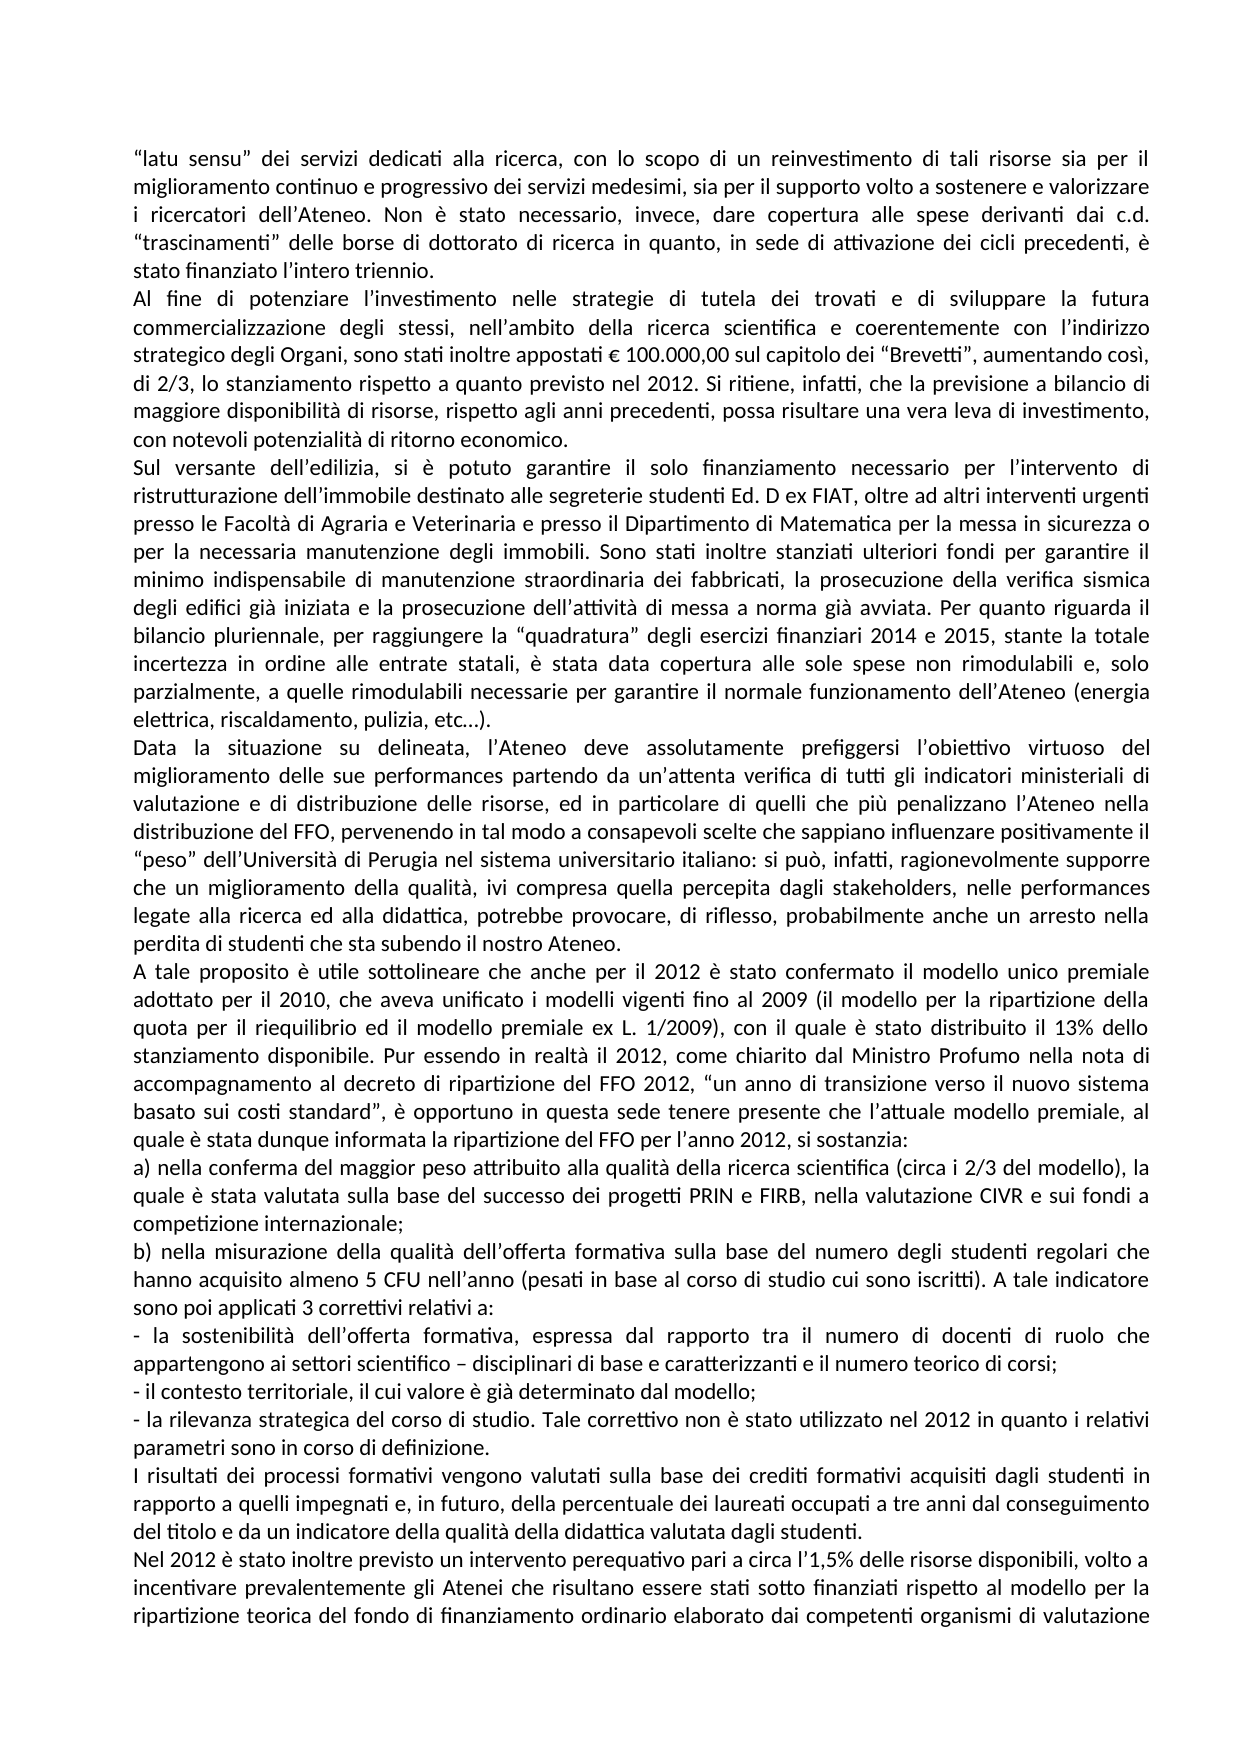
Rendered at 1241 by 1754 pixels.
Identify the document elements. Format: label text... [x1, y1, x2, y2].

text Data la situazione su delineata, l’Ateneo deve assolutamente prefiggersi l’obiettivo virtuoso del miglioramento delle sue performances partendo da un’attenta verifica di tutti gli indicatori ministeriali di valutazione e di distribuzione delle risorse, ed in particolare di quelli che più penalizzano l’Ateneo nella distribuzione del FFO, pervenendo in tal modo a consapevoli scelte che sappiano influenzare positivamente il “peso” dell’Università di Perugia nel sistema universitario italiano: si può, infatti, ragionevolmente supporre che un miglioramento della qualità, ivi compresa quella percepita dagli stakeholders, nelle performances legate alla ricerca ed alla didattica, potrebbe provocare, di riflesso, probabilmente anche un arresto nella perdita di studenti che sta subendo il nostro Ateneo. [133, 733, 1152, 957]
text Nel 2012 è stato inoltre previsto un intervento perequativo pari a circa l’1,5% delle risorse disponibili, volto a incentivare prevalentemente gli Atenei che risultano essere stati sotto finanziati rispetto al modello per la ripartizione teorica del fondo di finanziamento ordinario elaborato dai competenti organismi di valutazione [133, 1546, 1152, 1629]
text A tale proposito è utile sottolineare che anche per il 2012 è stato confermato il modello unico premiale adottato per il 2010, che aveva unificato i modelli vigenti fino al 2009 (il modello per la ripartizione della quota per il riequilibrio ed il modello premiale ex L. 1/2009), con il quale è stato distribuito il 13% dello stanziamento disponibile. Pur essendo in realtà il 2012, come chiarito dal Ministro Profumo nella nota di accompagnamento al decreto di ripartizione del FFO 2012, “un anno di transizione verso il nuovo sistema basato sui costi standard”, è opportuno in questa sede tenere presente che l’attuale modello premiale, al quale è stata dunque informata la ripartizione del FFO per l’anno 2012, si sostanzia: [133, 957, 1152, 1153]
text a) nella conferma del maggior peso attribuito alla qualità della ricerca scientifica (circa i 2/3 del modello), la quale è stata valutata sulla base del successo dei progetti PRIN e FIRB, nella valutazione CIVR e sui fondi a competizione internazionale; [133, 1153, 1152, 1237]
text Sul versante dell’edilizia, si è potuto garantire il solo finanziamento necessario per l’intervento di ristrutturazione dell’immobile destinato alle segreterie studenti Ed. D ex FIAT, oltre ad altri interventi urgenti presso le Facoltà di Agraria e Veterinaria e presso il Dipartimento di Matematica per la messa in sicurezza o per la necessaria manutenzione degli immobili. Sono stati inoltre stanziati ulteriori fondi per garantire il minimo indispensabile di manutenzione straordinaria dei fabbricati, la prosecuzione della verifica sismica degli edifici già iniziata e la prosecuzione dell’attività di messa a norma già avviata. Per quanto riguarda il bilancio pluriennale, per raggiungere la “quadratura” degli esercizi finanziari 2014 e 2015, stante la totale incertezza in ordine alle entrate statali, è stata data copertura alle sole spese non rimodulabili e, solo parzialmente, a quelle rimodulabili necessarie per garantire il normale funzionamento dell’Ateneo (energia elettrica, riscaldamento, pulizia, etc…). [133, 453, 1152, 733]
text - la rilevanza strategica del corso di studio. Tale correttivo non è stato utilizzato nel 2012 in quanto i relativi parametri sono in corso di definizione. [133, 1405, 1152, 1461]
text I risultati dei processi formativi vengono valutati sulla base dei crediti formativi acquisiti dagli studenti in rapporto a quelli impegnati e, in futuro, della percentuale dei laureati occupati a tre anni dal conseguimento del titolo e da un indicatore della qualità della didattica valutata dagli studenti. [133, 1461, 1152, 1546]
text “latu sensu” dei servizi dedicati alla ricerca, con lo scopo di un reinvestimento di tali risorse sia per il miglioramento continuo e progressivo dei servizi medesimi, sia per il supporto volto a sostenere e valorizzare i ricercatori dell’Ateneo. Non è stato necessario, invece, dare copertura alle spese derivanti dai c.d. “trascinamenti” delle borse di dottorato di ricerca in quanto, in sede di attivazione dei cicli precedenti, è stato finanziato l’intero triennio. [133, 144, 1152, 284]
text - la sostenibilità dell’offerta formativa, espressa dal rapporto tra il numero di docenti di ruolo che appartengono ai settori scientifico – disciplinari di base e caratterizzanti e il numero teorico di corsi; [133, 1321, 1152, 1377]
text Al fine di potenziare l’investimento nelle strategie di tutela dei trovati e di sviluppare la futura commercializzazione degli stessi, nell’ambito della ricerca scientifica e coerentemente con l’indirizzo strategico degli Organi, sono stati inoltre appostati € 100.000,00 sul capitolo dei “Brevetti”, aumentando così, di 2/3, lo stanziamento rispetto a quanto previsto nel 2012. Si ritiene, infatti, che la previsione a bilancio di maggiore disponibilità di risorse, rispetto agli anni precedenti, possa risultare una vera leva di investimento, con notevoli potenzialità di ritorno economico. [133, 284, 1152, 453]
text - il contesto territoriale, il cui valore è già determinato dal modello; [133, 1377, 1152, 1405]
text b) nella misurazione della qualità dell’offerta formativa sulla base del numero degli studenti regolari che hanno acquisito almeno 5 CFU nell’anno (pesati in base al corso di studio cui sono iscritti). A tale indicatore sono poi applicati 3 correttivi relativi a: [133, 1237, 1152, 1321]
